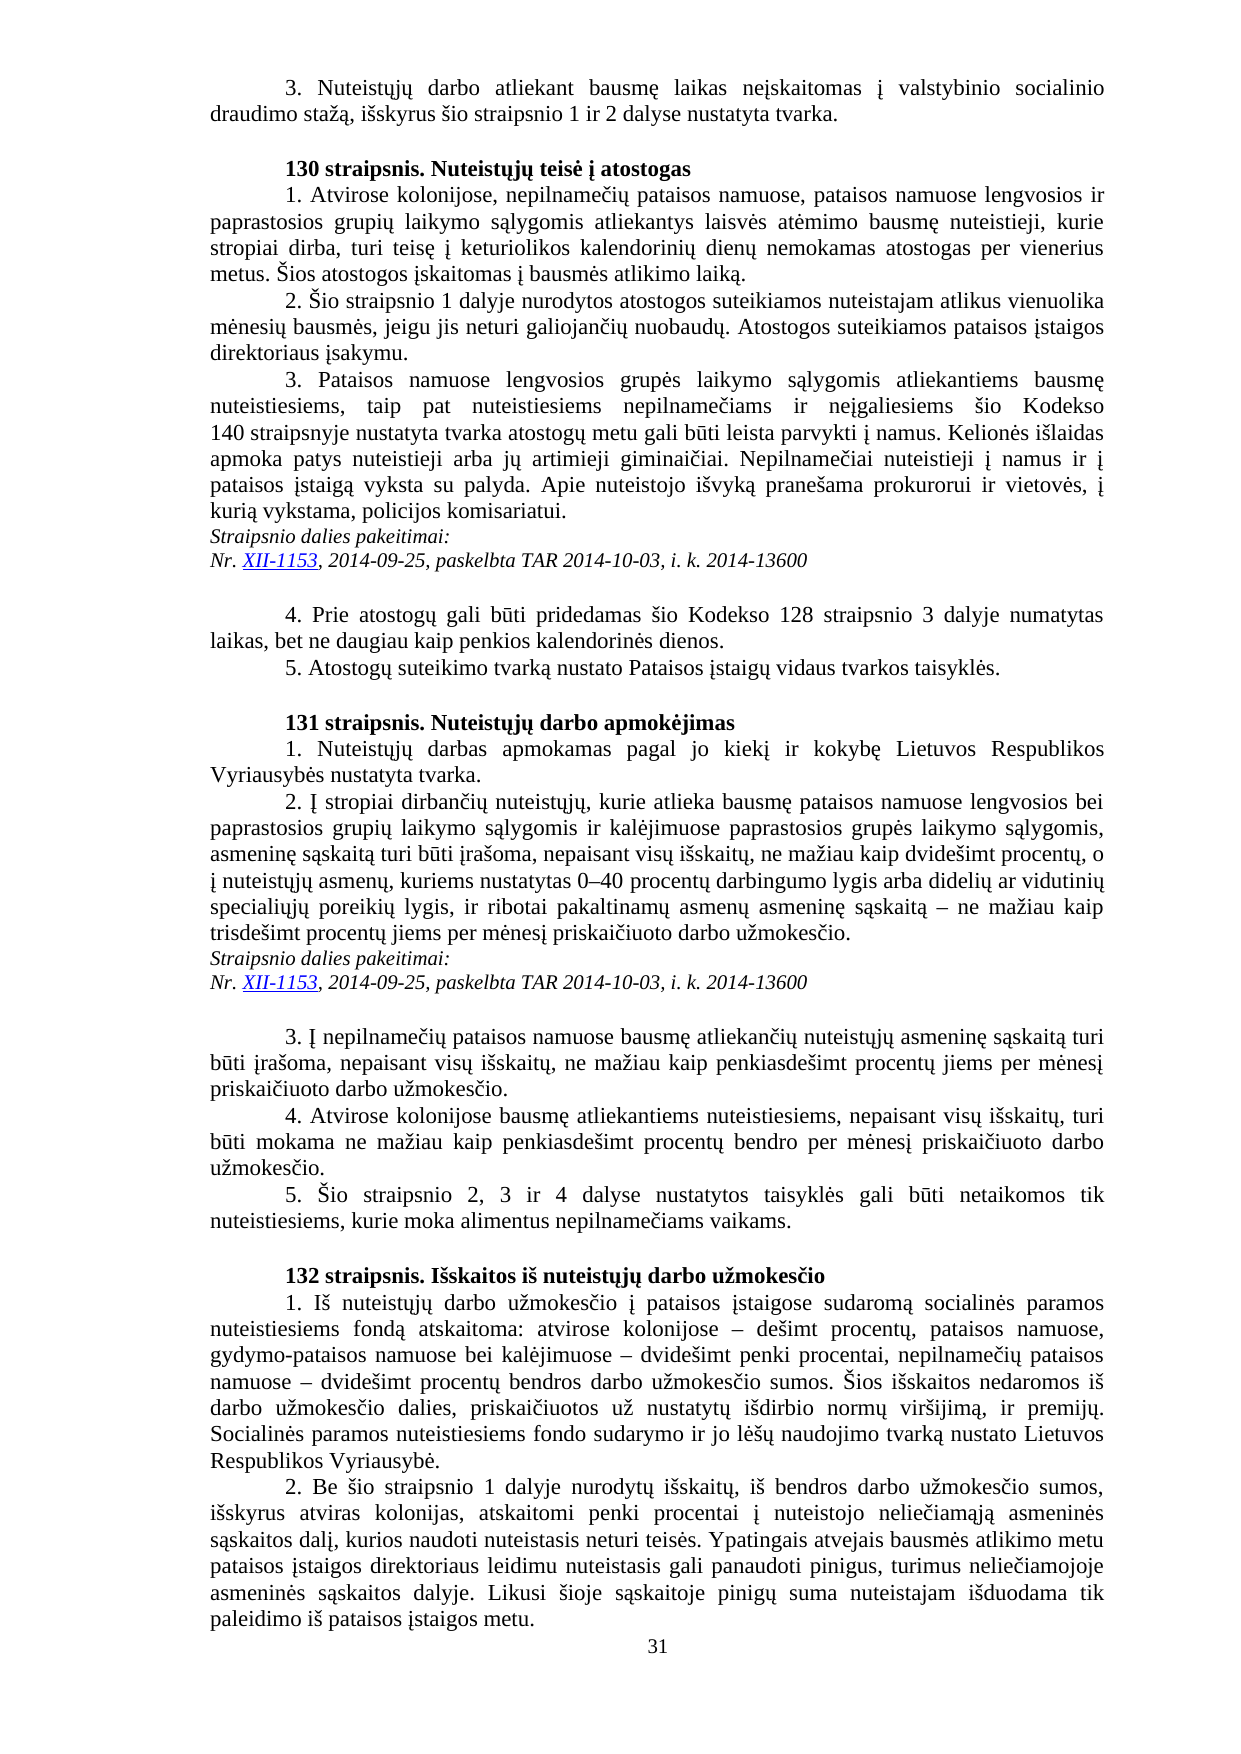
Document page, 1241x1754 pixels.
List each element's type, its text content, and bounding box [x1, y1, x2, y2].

text 1. Atvirose kolonijose, nepilnamečių pataisos namuose, pataisos namuose lengvosios ir paprastosios grupių laikymo sąlygomis atliekantys laisvės atėmimo bausmę nuteistieji, kurie stropiai dirba, turi teisę į keturiolikos kalendorinių dienų nemokamas atostogas per vienerius metus. Šios atostogos įskaitomas į bausmės atlikimo laiką. [210, 181, 1106, 287]
text 5. Šio straipsnio 2, 3 ir 4 dalyse nustatytos taisyklės gali būti netaikomos tik nuteistiesiems, kurie moka alimentus nepilnamečiams vaikams. [210, 1181, 1106, 1233]
text Nr. XII-1153, 2014-09-25, paskelbta TAR 2014-10-03, i. k. 2014-13600 [210, 548, 1106, 572]
text 3. Nuteistųjų darbo atliekant bausmę laikas neįskaitomas į valstybinio socialinio draudimo stažą, išskyrus šio straipsnio 1 ir 2 dalyse nustatyta tvarka. [210, 73, 1106, 126]
text 1. Iš nuteistųjų darbo užmokesčio į pataisos įstaigose sudaromą socialinės paramos nuteistiesiems fondą atskaitoma: atvirose kolonijose – dešimt procentų, pataisos namuose, gydymo-pataisos namuose bei kalėjimuose – dvidešimt penki procentai, nepilnamečių pataisos namuose – dvidešimt procentų bendros darbo užmokesčio sumos. Šios išskaitos nedaromos iš darbo užmokesčio dalies, priskaičiuotos už nustatytų išdirbio normų viršijimą, ir premijų. Socialinės paramos nuteistiesiems fondo sudarymo ir jo lėšų naudojimo tvarką nustato Lietuvos Respublikos Vyriausybė. [210, 1289, 1106, 1473]
text 130 straipsnis. Nuteistųjų teisė į atostogas [210, 155, 1106, 181]
text Nr. XII-1153, 2014-09-25, paskelbta TAR 2014-10-03, i. k. 2014-13600 [210, 970, 1106, 994]
text Straipsnio dalies pakeitimai: [210, 524, 1106, 548]
text 2. Į stropiai dirbančių nuteistųjų, kurie atlieka bausmę pataisos namuose lengvosios bei paprastosios grupių laikymo sąlygomis ir kalėjimuose paprastosios grupės laikymo sąlygomis, asmeninę sąskaitą turi būti įrašoma, nepaisant visų išskaitų, ne mažiau kaip dvidešimt procentų, o į nuteistųjų asmenų, kuriems nustatytas 0–40 procentų darbingumo lygis arba didelių ar vidutinių specialiųjų poreikių lygis, ir ribotai pakaltinamų asmenų asmeninę sąskaitą – ne mažiau kaip trisdešimt procentų jiems per mėnesį priskaičiuoto darbo užmokesčio. [210, 788, 1106, 946]
text 131 straipsnis. Nuteistųjų darbo apmokėjimas [210, 709, 1106, 735]
text 1. Nuteistųjų darbas apmokamas pagal jo kiekį ir kokybę Lietuvos Respublikos Vyriausybės nustatyta tvarka. [210, 735, 1106, 788]
text 4. Prie atostogų gali būti pridedamas šio Kodekso 128 straipsnio 3 dalyje numatytas laikas, bet ne daugiau kaip penkios kalendorinės dienos. [210, 601, 1106, 653]
text 4. Atvirose kolonijose bausmę atliekantiems nuteistiesiems, nepaisant visų išskaitų, turi būti mokama ne mažiau kaip penkiasdešimt procentų bendro per mėnesį priskaičiuoto darbo užmokesčio. [210, 1102, 1106, 1181]
text 3. Į nepilnamečių pataisos namuose bausmę atliekančių nuteistųjų asmeninę sąskaitą turi būti įrašoma, nepaisant visų išskaitų, ne mažiau kaip penkiasdešimt procentų jiems per mėnesį priskaičiuoto darbo užmokesčio. [210, 1023, 1106, 1102]
text 3. Pataisos namuose lengvosios grupės laikymo sąlygomis atliekantiems bausmę nuteistiesiems, taip pat nuteistiesiems nepilnamečiams ir neįgaliesiems šio Kodekso 140 straipsnyje nustatyta tvarka atostogų metu gali būti leista parvykti į namus. Kelionės išlaidas apmoka patys nuteistieji arba jų artimieji giminaičiai. Nepilnamečiai nuteistieji į namus ir į pataisos įstaigą vyksta su palyda. Apie nuteistojo išvyką pranešama prokurorui ir vietovės, į kurią vykstama, policijos komisariatui. [210, 366, 1106, 524]
text 2. Be šio straipsnio 1 dalyje nurodytų išskaitų, iš bendros darbo užmokesčio sumos, išskyrus atviras kolonijas, atskaitomi penki procentai į nuteistojo neliečiamąją asmeninės sąskaitos dalį, kurios naudoti nuteistasis neturi teisės. Ypatingais atvejais bausmės atlikimo metu pataisos įstaigos direktoriaus leidimu nuteistasis gali panaudoti pinigus, turimus neliečiamojoje asmeninės sąskaitos dalyje. Likusi šioje sąskaitoje pinigų suma nuteistajam išduodama tik paleidimo iš pataisos įstaigos metu. [210, 1473, 1106, 1631]
text 2. Šio straipsnio 1 dalyje nurodytos atostogos suteikiamos nuteistajam atlikus vienuolika mėnesių bausmės, jeigu jis neturi galiojančių nuobaudų. Atostogos suteikiamos pataisos įstaigos direktoriaus įsakymu. [210, 287, 1106, 366]
text 5. Atostogų suteikimo tvarką nustato Pataisos įstaigų vidaus tvarkos taisyklės. [210, 653, 1106, 680]
text Straipsnio dalies pakeitimai: [210, 946, 1106, 970]
text 132 straipsnis. Išskaitos iš nuteistųjų darbo užmokesčio [210, 1262, 1106, 1289]
